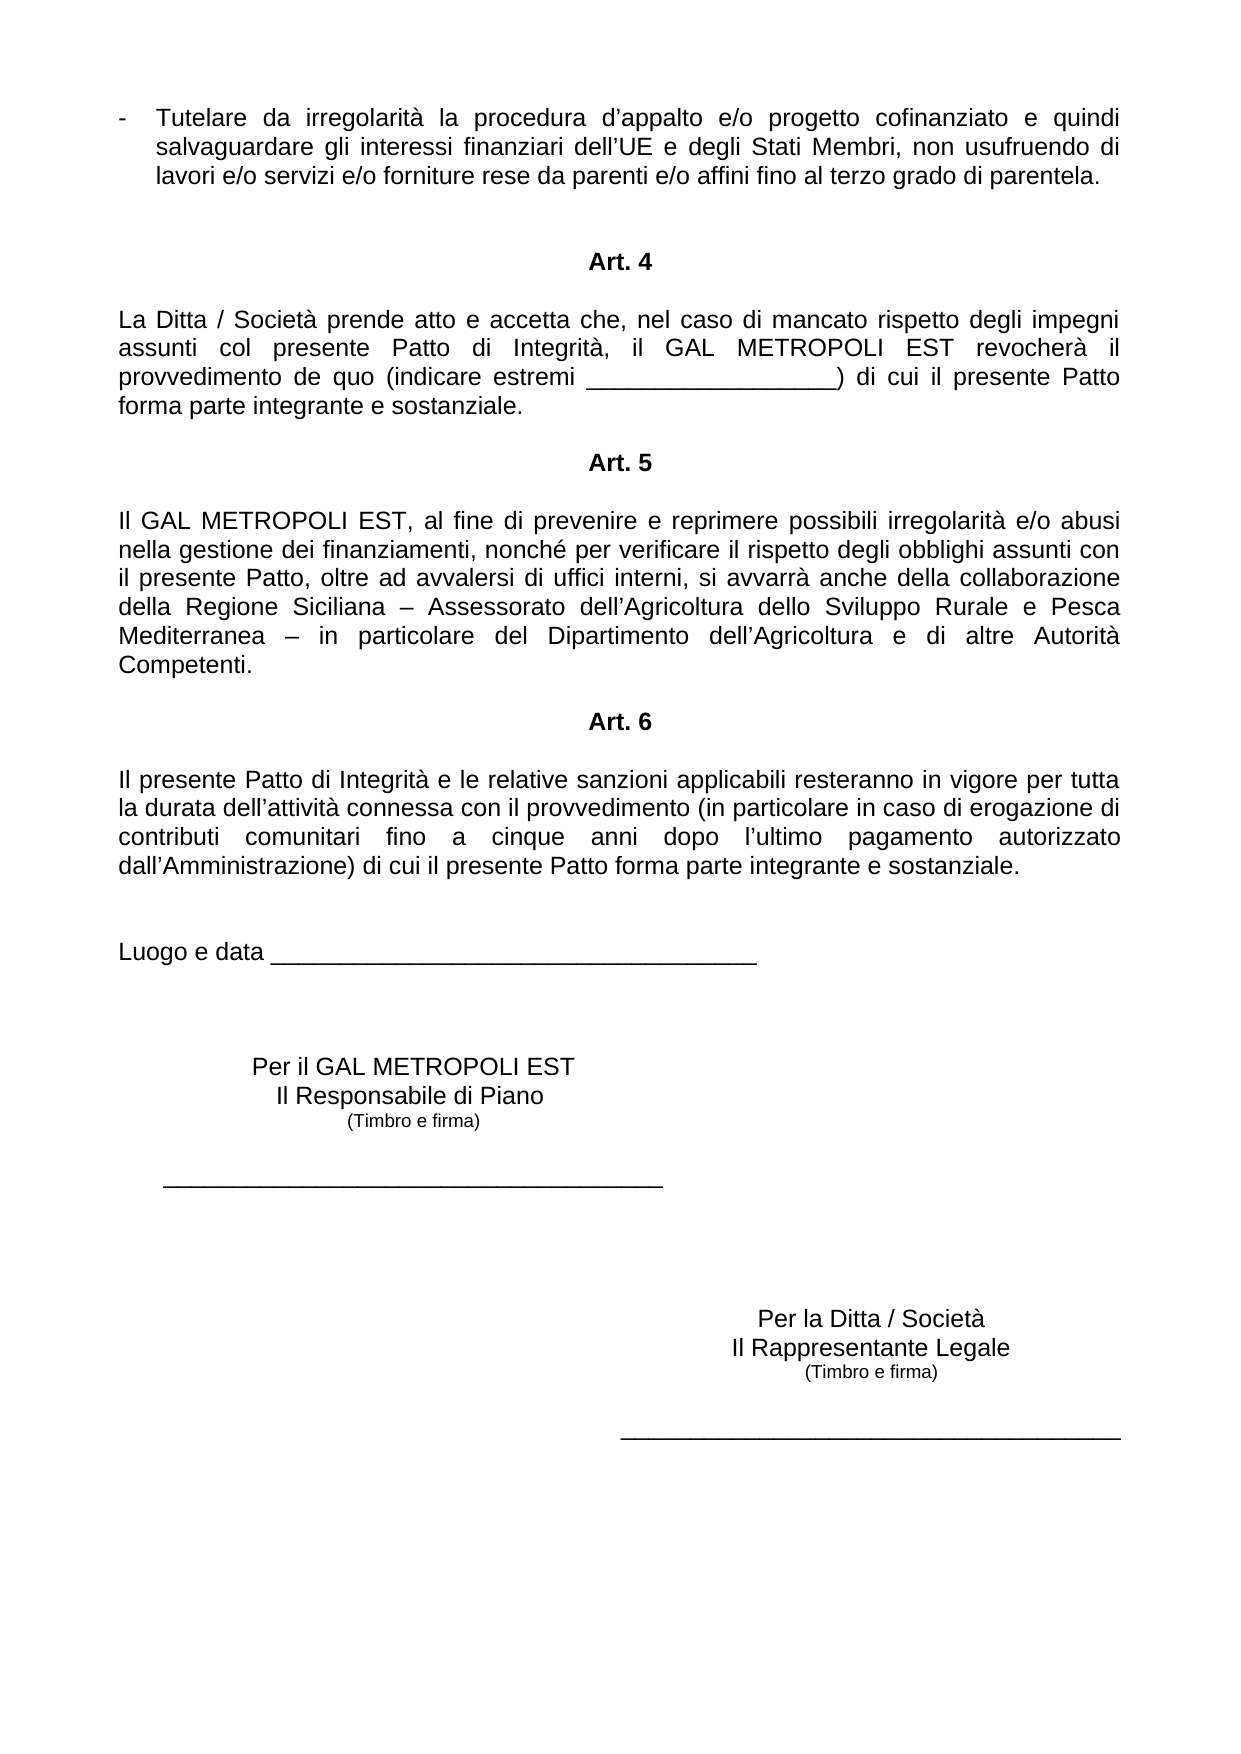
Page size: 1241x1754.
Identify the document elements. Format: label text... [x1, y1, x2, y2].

text ____________________________________ [620, 1412, 1122, 1440]
text Il GAL METROPOLI EST, al fine di prevenire e reprimere possibili irregolarità e/o abusi nella gestione dei finanziamenti, nonché per verificare il rispetto degli obblighi assunti con il presente Patto, oltre ad avvalersi di uffici interni, si avvarrà anche della collaborazione della Regione Siciliana – Assessorato dell’Agricoltura dello Sviluppo Rurale e Pesca Mediterranea – in particolare del Dipartimento dell’Agricoltura e di altre Autorità Competenti. [118, 506, 1122, 678]
text (Timbro e firma) [620, 1361, 1122, 1383]
text Per il GAL METROPOLI EST [118, 1052, 709, 1081]
text Art. 6 [118, 707, 1122, 736]
text ____________________________________ [118, 1160, 709, 1189]
text Il Responsabile di Piano [118, 1081, 709, 1110]
text Il Rappresentante Legale [620, 1332, 1122, 1361]
text Art. 4 [118, 247, 1122, 276]
text Luogo e data ___________________________________ [118, 937, 1122, 966]
text Il presente Patto di Integrità e le relative sanzioni applicabili resteranno in vigore per tutta la durata dell’attività connessa con il provvedimento (in particolare in caso di erogazione di contributi comunitari fino a cinque anni dopo l’ultimo pagamento autorizzato dall’Amministrazione) di cui il presente Patto forma parte integrante e sostanziale. [118, 765, 1122, 880]
text La Ditta / Società prende atto e accetta che, nel caso di mancato rispetto degli impegni assunti col presente Patto di Integrità, il GAL METROPOLI EST revocherà il provvedimento de quo (indicare estremi __________________) di cui il presente Patto forma parte integrante e sostanziale. [118, 305, 1122, 420]
text Art. 5 [118, 448, 1122, 477]
text (Timbro e firma) [118, 1110, 709, 1131]
list Tutelare da irregolarità la procedura d’appalto e/o progetto cofinanziato e quindi salvaguardare gli interessi finanziari dell’UE e degli Stati Membri, non usufruendo di lavori e/o servizi e/o forniture rese da parenti e/o affini fino al terzo grado di parentela. [118, 103, 1122, 190]
text Per la Ditta / Società [620, 1304, 1122, 1332]
